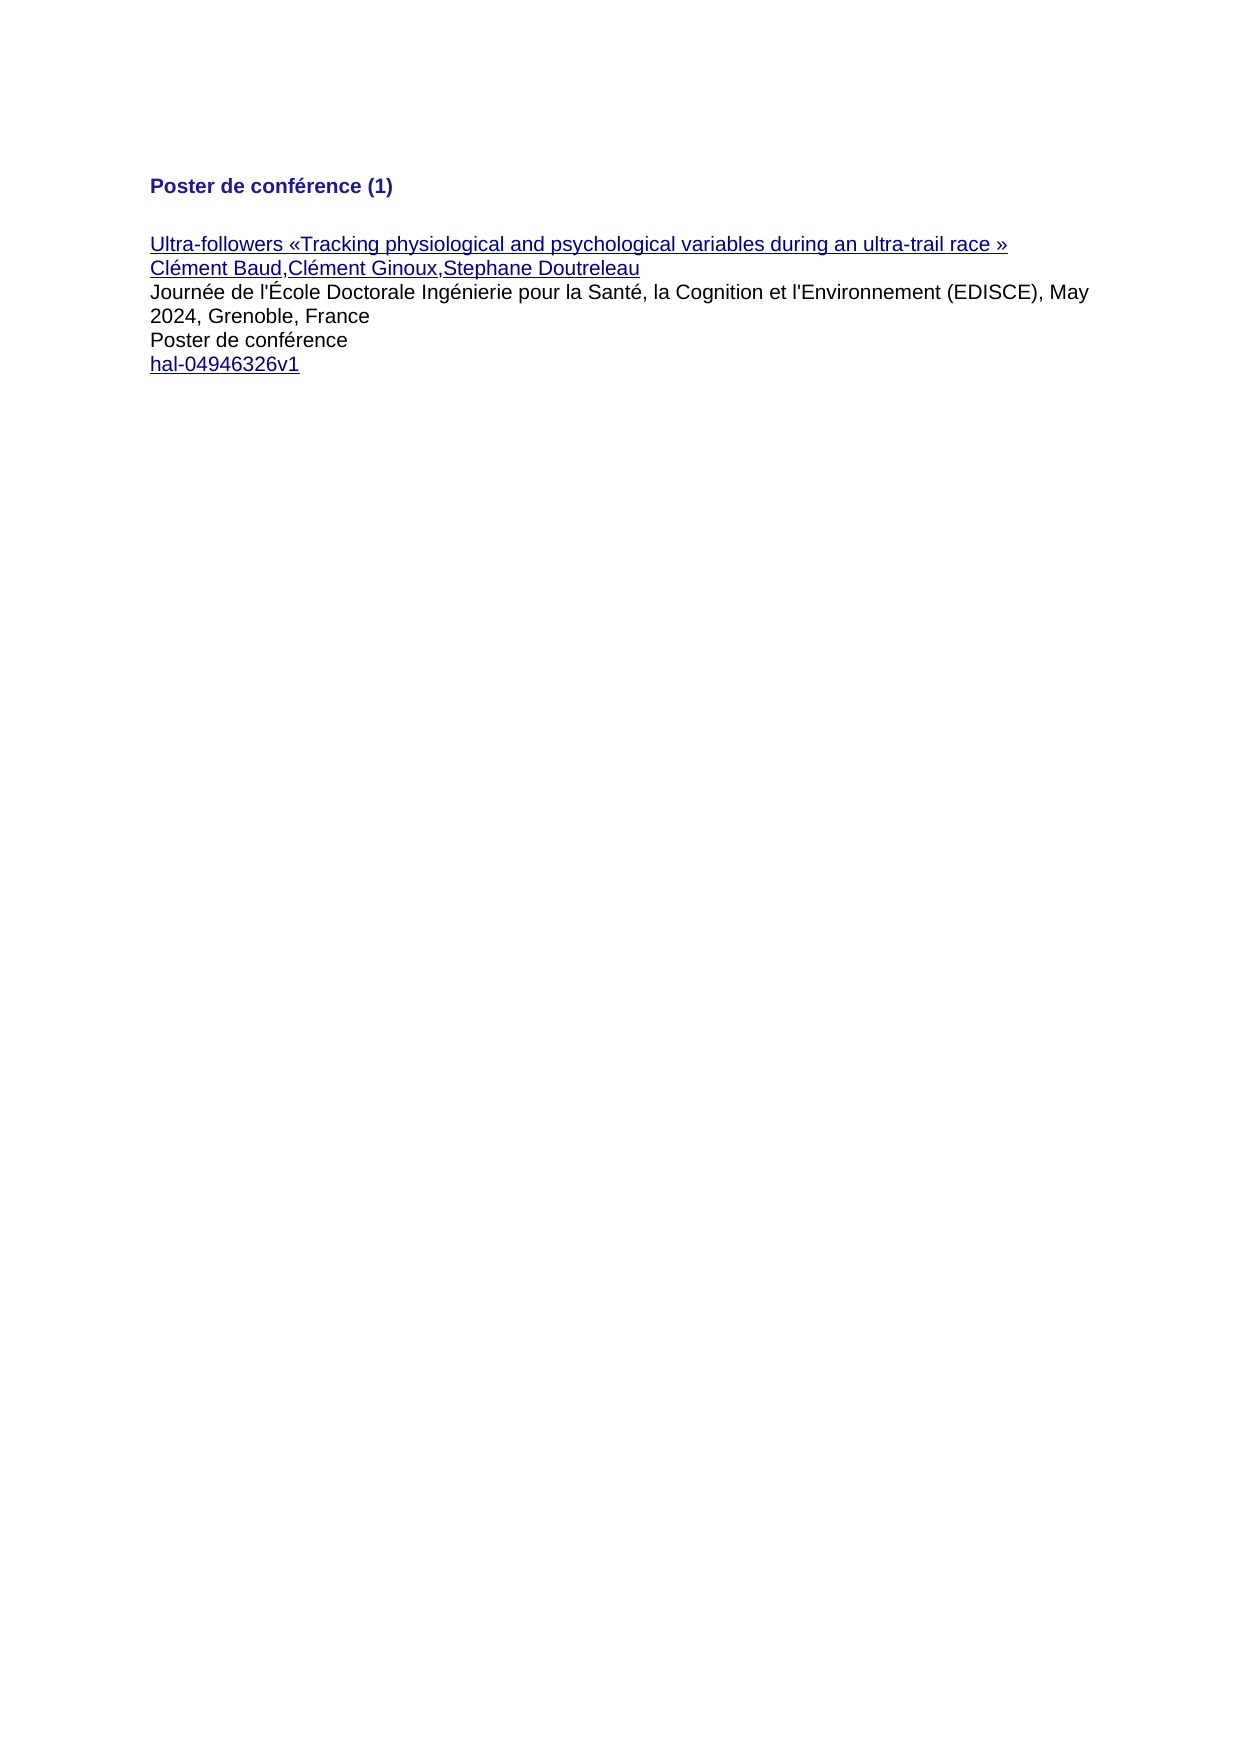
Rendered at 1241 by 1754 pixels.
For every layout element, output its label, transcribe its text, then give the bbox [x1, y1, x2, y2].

table_header Ultra-followers «Tracking physiological and psychological variables during an ultra-trail race » Clément Baud,Clément Ginoux,Stephane Doutreleau Journée de l'École Doctorale Ingénierie pour la Santé, la Cognition et l'Environnement (EDISCE), May 2024, Grenoble, France Poster de conférence hal-04946326v1 [150, 232, 1090, 376]
subtitle Poster de conférence (1) [150, 174, 1090, 198]
